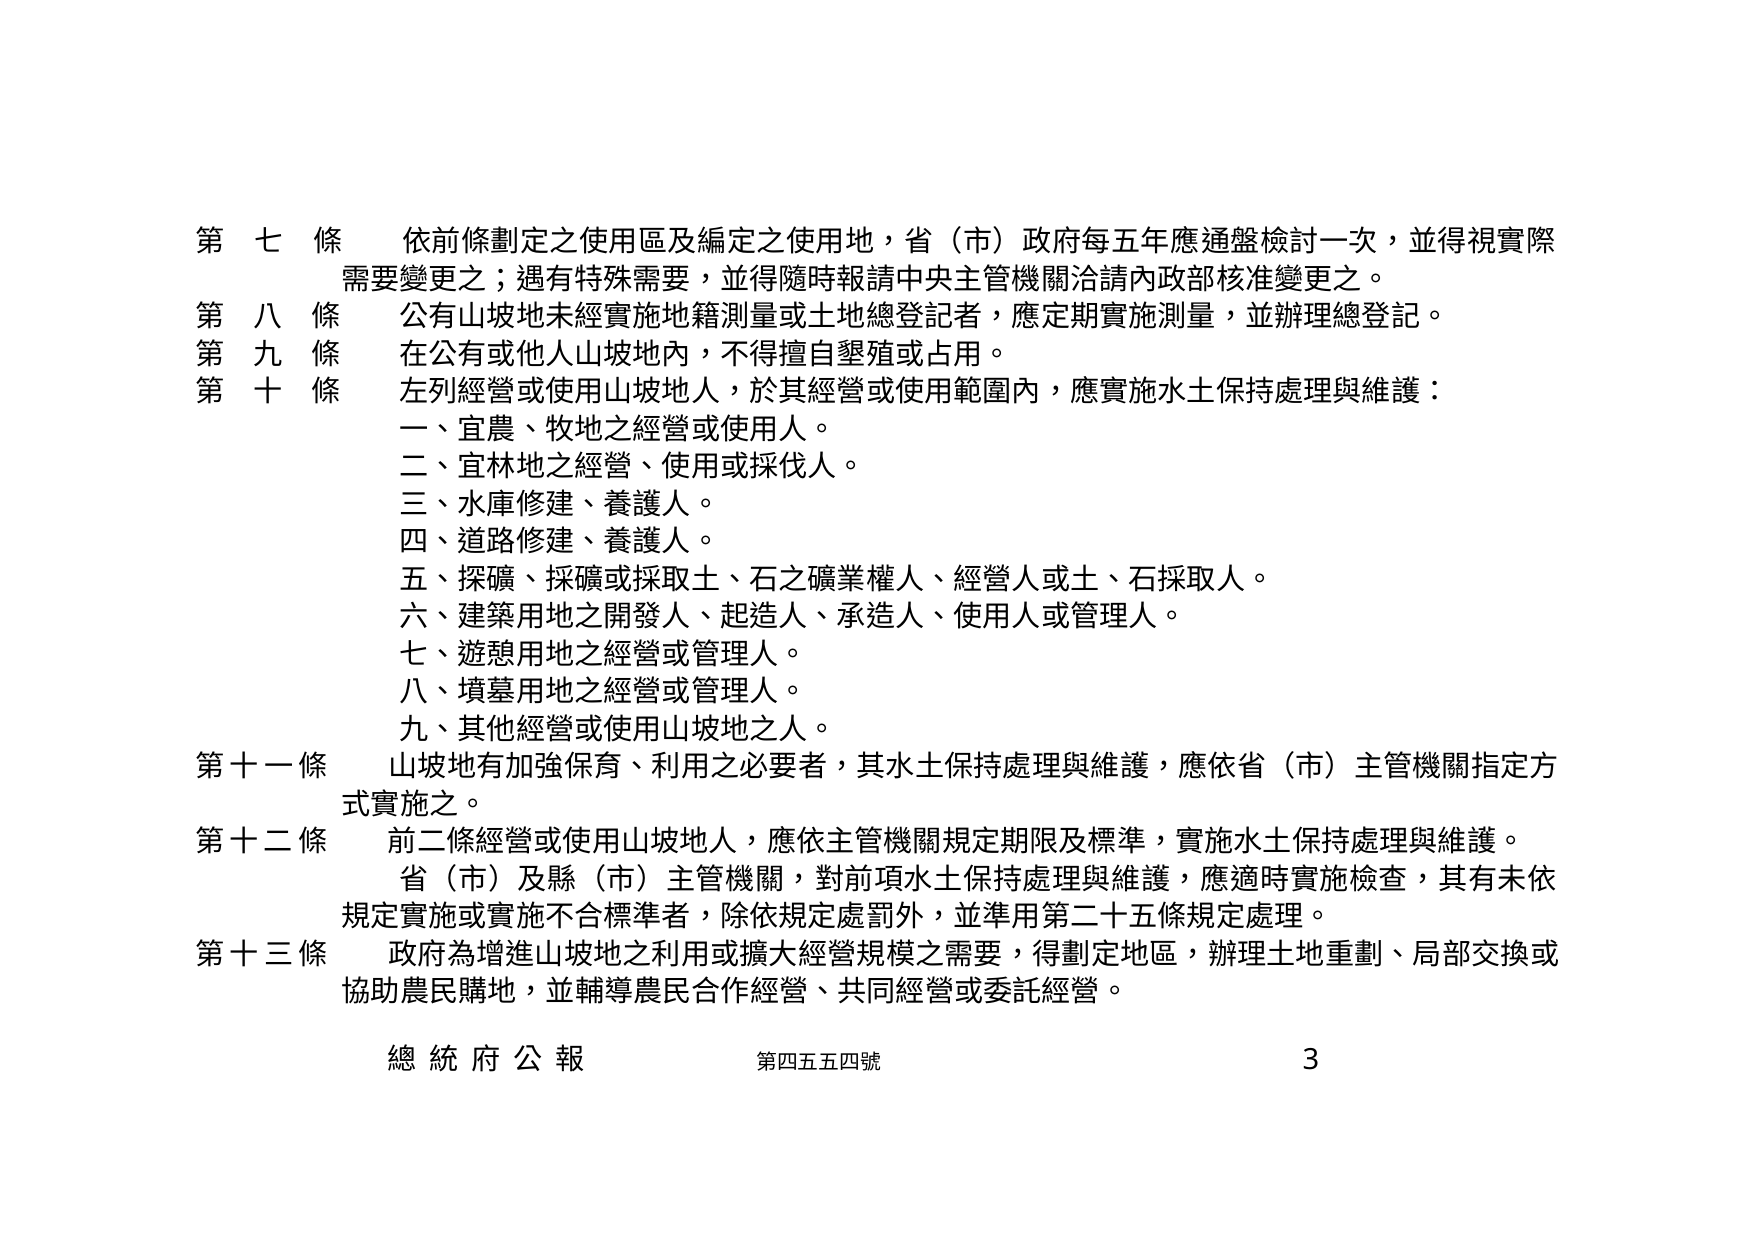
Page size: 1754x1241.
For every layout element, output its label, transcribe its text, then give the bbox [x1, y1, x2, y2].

text 第 七 條 依前條劃定之使用區及編定之使用地，省（市）政府每五年應通盤檢討一次，並得視實際需要變更之；遇有特殊需要，並得隨時報請中央主管機關洽請內政部核准變更之。 [195, 222, 1559, 297]
text 第 八 條 公有山坡地未經實施地籍測量或土地總登記者，應定期實施測量，並辦理總登記。 [195, 297, 1559, 334]
text 第 十 條 左列經營或使用山坡地人，於其經營或使用範圍內，應實施水土保持處理與維護： [195, 372, 1559, 409]
text 四、道路修建、養護人。 [399, 522, 1559, 559]
text 九、其他經營或使用山坡地之人。 [399, 709, 1559, 747]
text 五、探礦、採礦或採取土、石之礦業權人、經營人或土、石採取人。 [399, 559, 1559, 597]
text 六、建築用地之開發人、起造人、承造人、使用人或管理人。 [399, 597, 1559, 634]
text 一、宜農、牧地之經營或使用人。 [399, 409, 1559, 447]
text 七、遊憩用地之經營或管理人。 [399, 634, 1559, 672]
text 省（市）及縣（市）主管機關，對前項水土保持處理與維護，應適時實施檢查，其有未依規定實施或實施不合標準者，除依規定處罰外，並準用第二十五條規定處理。 [341, 859, 1559, 934]
text 八、墳墓用地之經營或管理人。 [399, 672, 1559, 709]
text 第十三條 政府為增進山坡地之利用或擴大經營規模之需要，得劃定地區，辦理土地重劃、局部交換或協助農民購地，並輔導農民合作經營、共同經營或委託經營。 [195, 934, 1559, 1009]
text 二、宜林地之經營、使用或採伐人。 [399, 447, 1559, 484]
text 第十一條 山坡地有加強保育、利用之必要者，其水土保持處理與維護，應依省（市）主管機關指定方式實施之。 [195, 747, 1559, 822]
text 三、水庫修建、養護人。 [399, 484, 1559, 522]
text 第十二條 前二條經營或使用山坡地人，應依主管機關規定期限及標準，實施水土保持處理與維護。 [195, 822, 1559, 859]
text 第 九 條 在公有或他人山坡地內，不得擅自墾殖或占用。 [195, 334, 1559, 372]
